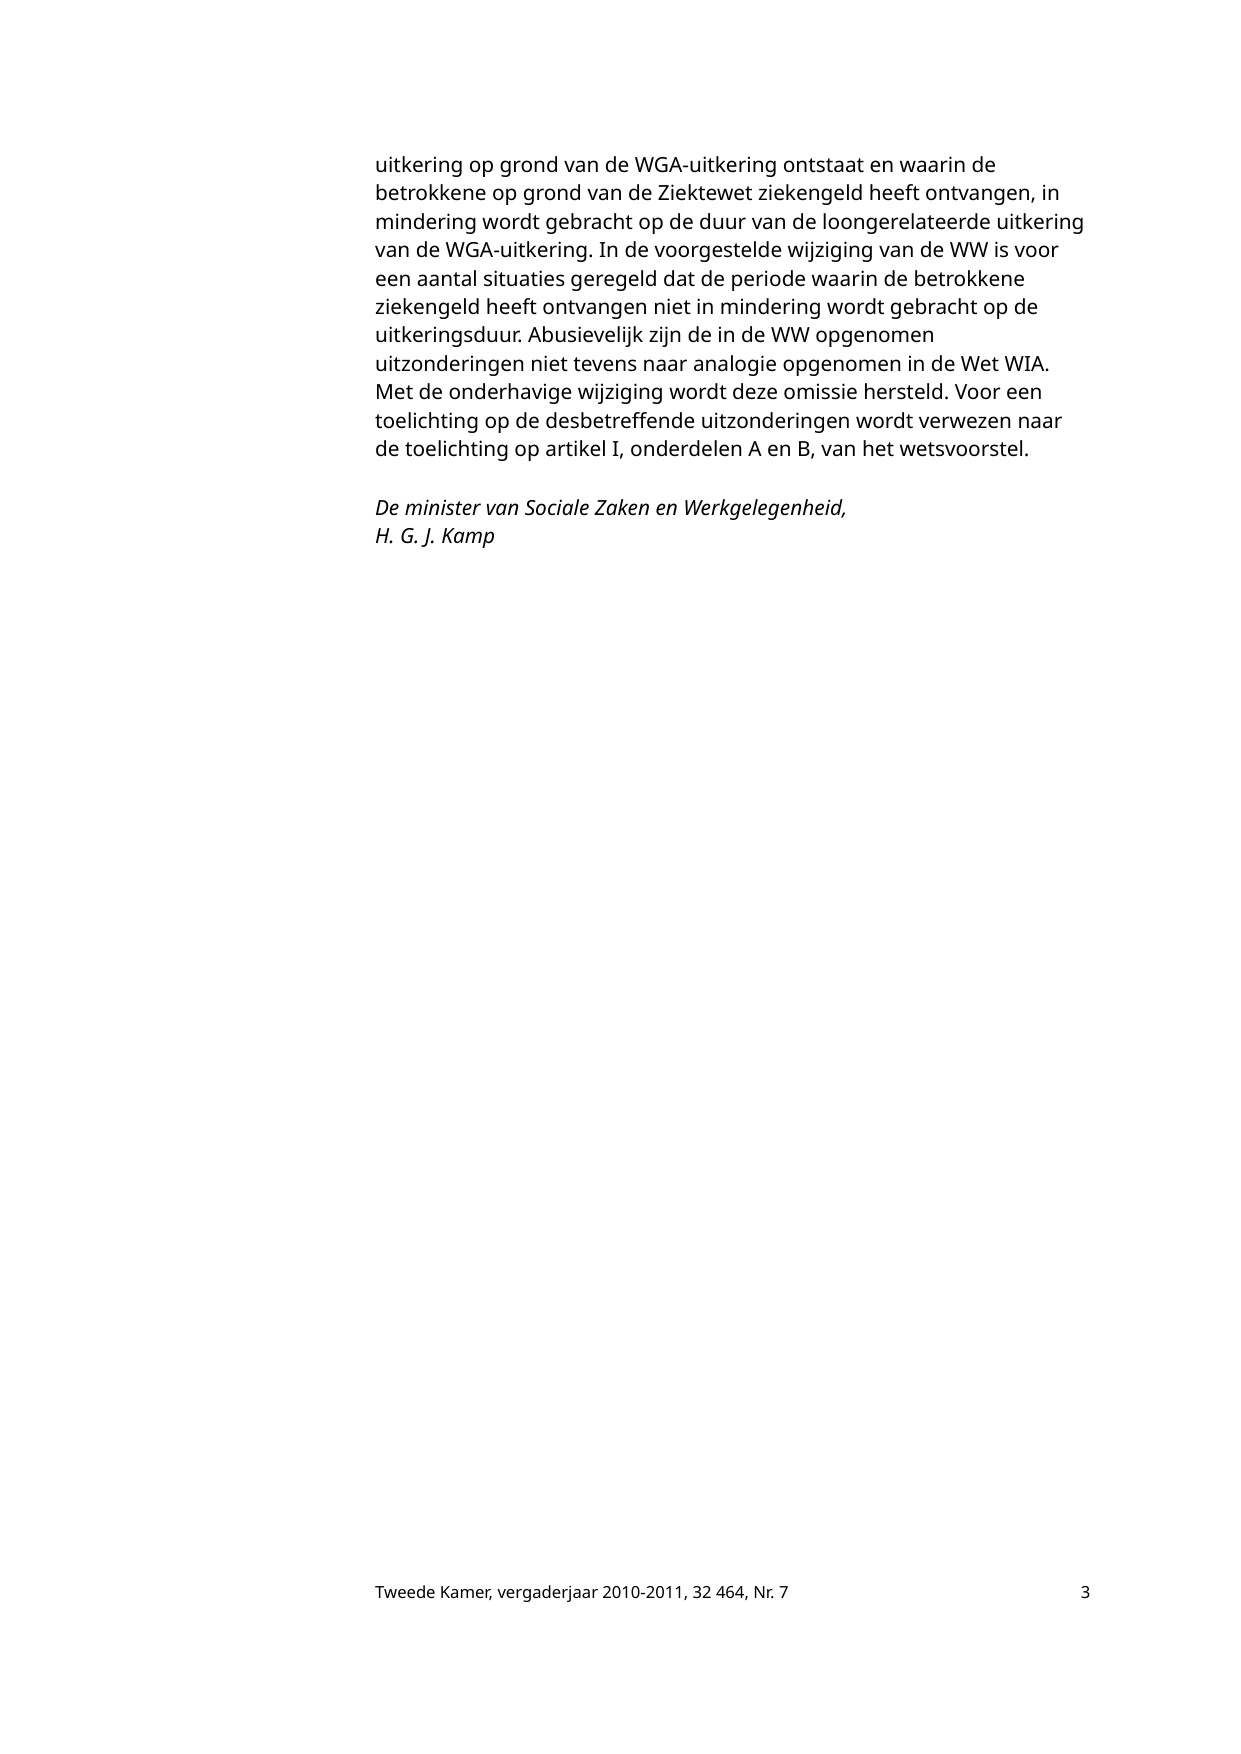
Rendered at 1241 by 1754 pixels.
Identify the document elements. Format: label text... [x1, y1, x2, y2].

text uitkering op grond van de WGA-uitkering ontstaat en waarin de betrokkene op grond van de Ziektewet ziekengeld heeft ontvangen, in mindering wordt gebracht op de duur van de loongerelateerde uitkering van de WGA-uitkering. In de voorgestelde wijziging van de WW is voor een aantal situaties geregeld dat de periode waarin de betrokkene ziekengeld heeft ontvangen niet in mindering wordt gebracht op de uitkeringsduur. Abusievelijk zijn de in de WW opgenomen uitzonderingen niet tevens naar analogie opgenomen in de Wet WIA. Met de onderhavige wijziging wordt deze omissie hersteld. Voor een toelichting op de desbetreffende uitzonderingen wordt verwezen naar de toelichting op artikel I, onderdelen A en B, van het wetsvoorstel. [375, 150, 1090, 463]
text De minister van Sociale Zaken en Werkgelegenheid, [375, 493, 1090, 521]
text H. G. J. Kamp [375, 521, 1090, 550]
